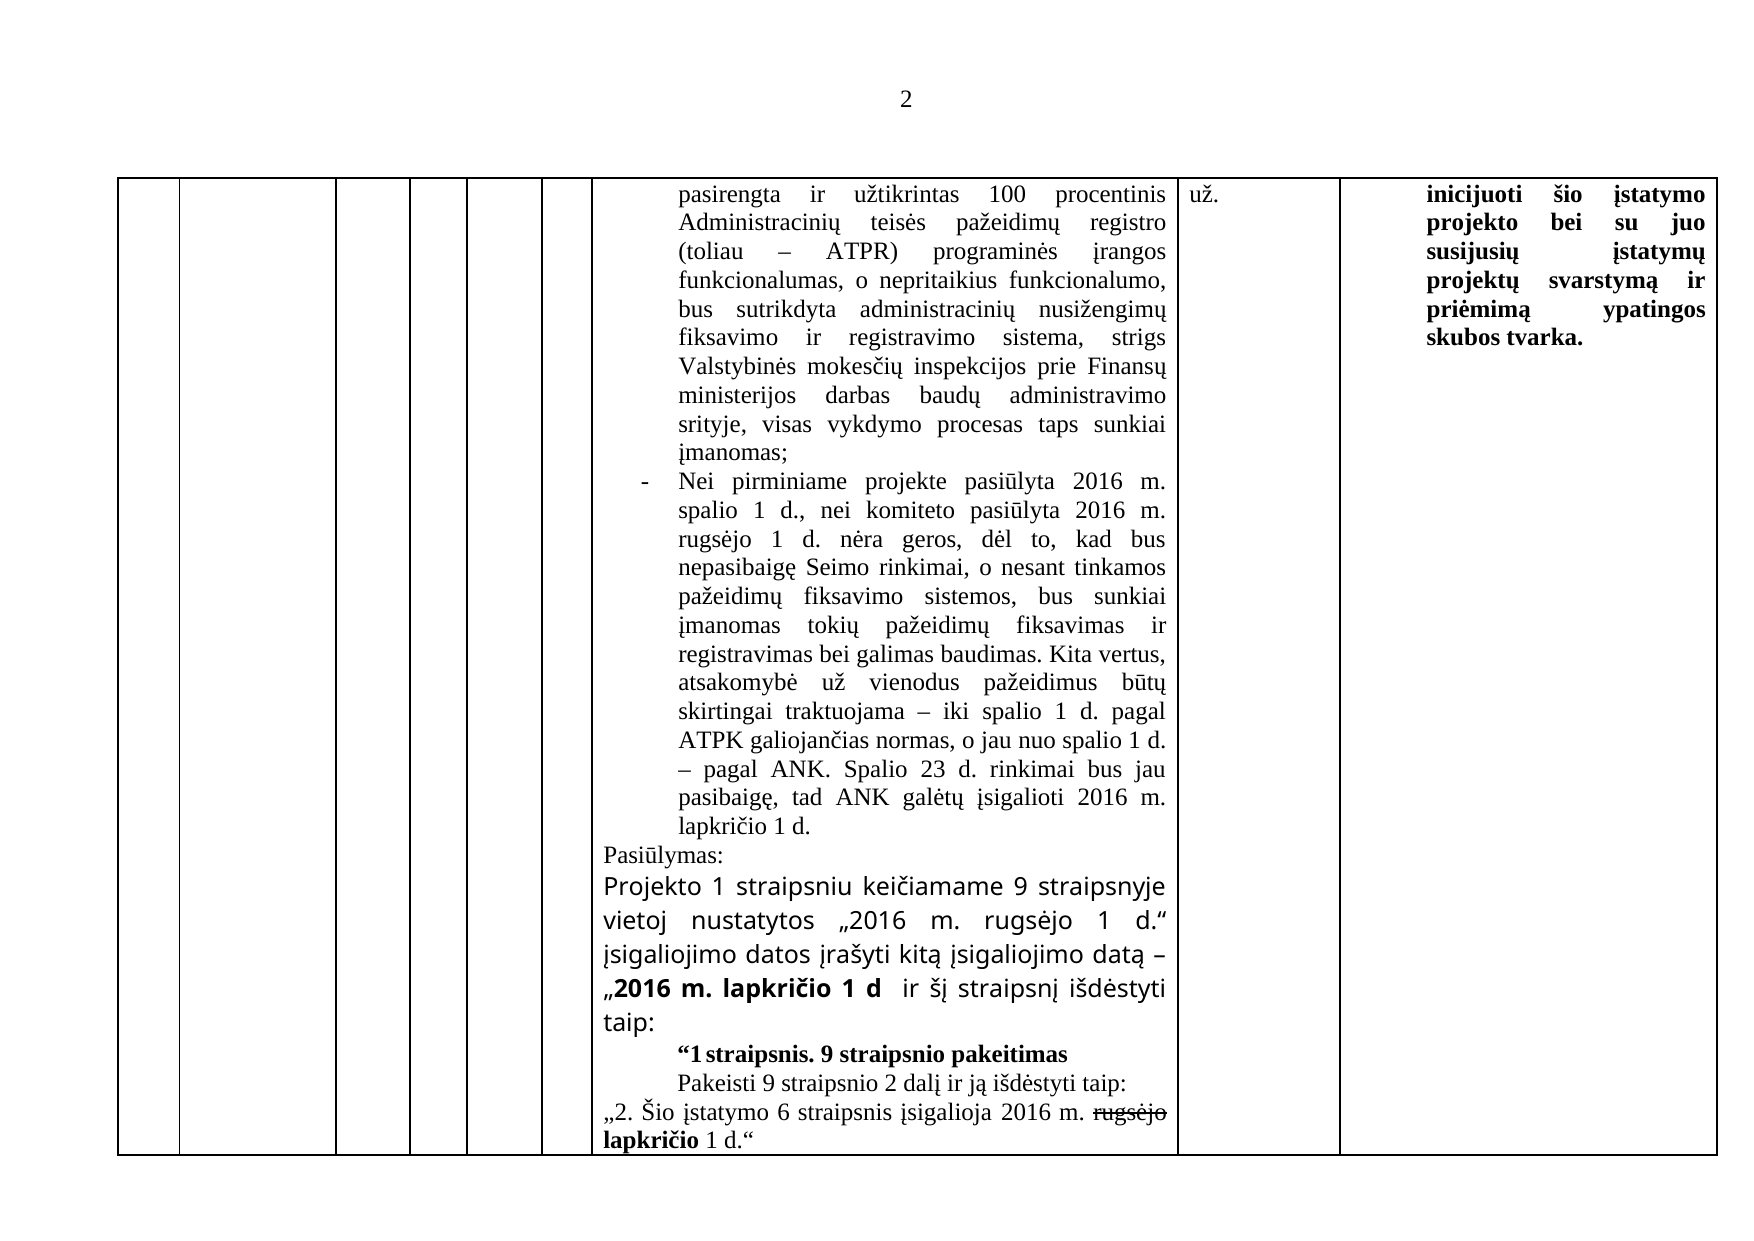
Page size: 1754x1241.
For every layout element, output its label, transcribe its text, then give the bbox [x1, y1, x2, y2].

table_cell [337, 179, 409, 1154]
table_cell [468, 179, 541, 1154]
table_cell [119, 179, 179, 1154]
table_cell [411, 179, 466, 1154]
table_cell inicijuoti šio įstatymo projekto bei su juo susijusių įstatymų projektų svarstymą ir priėmimą ypatingos skubos tvarka. [1341, 179, 1716, 1154]
table_cell [180, 179, 335, 1154]
table_cell pasirengta ir užtikrintas 100 procentinis Administracinių teisės pažeidimų registro (toliau – ATPR) programinės įrangos funkcionalumas, o nepritaikius funkcionalumo, bus sutrikdyta administracinių nusižengimų fiksavimo ir registravimo sistema, strigs Valstybinės mokesčių inspekcijos prie Finansų ministerijos darbas baudų administravimo srityje, visas vykdymo procesas taps sunkiai įmanomas; Nei pirminiame projekte pasiūlyta 2016 m. spalio 1 d., nei komiteto pasiūlyta 2016 m. rugsėjo 1 d. nėra geros, dėl to, kad bus nepasibaigę Seimo rinkimai, o nesant tinkamos pažeidimų fiksavimo sistemos, bus sunkiai įmanomas tokių pažeidimų fiksavimas ir registravimas bei galimas baudimas. Kita vertus, atsakomybė už vienodus pažeidimus būtų skirtingai traktuojama – iki spalio 1 d. pagal ATPK galiojančias normas, o jau nuo spalio 1 d. – pagal ANK. Spalio 23 d. rinkimai bus jau pasibaigę, tad ANK galėtų įsigalioti 2016 m. lapkričio 1 d. Pasiūlymas: Projekto 1 straipsniu keičiamame 9 straipsnyje vietoj nustatytos „2016 m. rugsėjo 1 d.“ įsigaliojimo datos įrašyti kitą įsigaliojimo datą – „2016 m. lapkričio 1 d ir šį straipsnį išdėstyti taip: “1 straipsnis. 9 straipsnio pakeitimas Pakeisti 9 straipsnio 2 dalį ir ją išdėstyti taip: „2. Šio įstatymo 6 straipsnis įsigalioja 2016 m. rugsėjo lapkričio 1 d.“ [593, 179, 1177, 1154]
table_cell [543, 179, 591, 1154]
table_cell už. [1179, 179, 1339, 1154]
